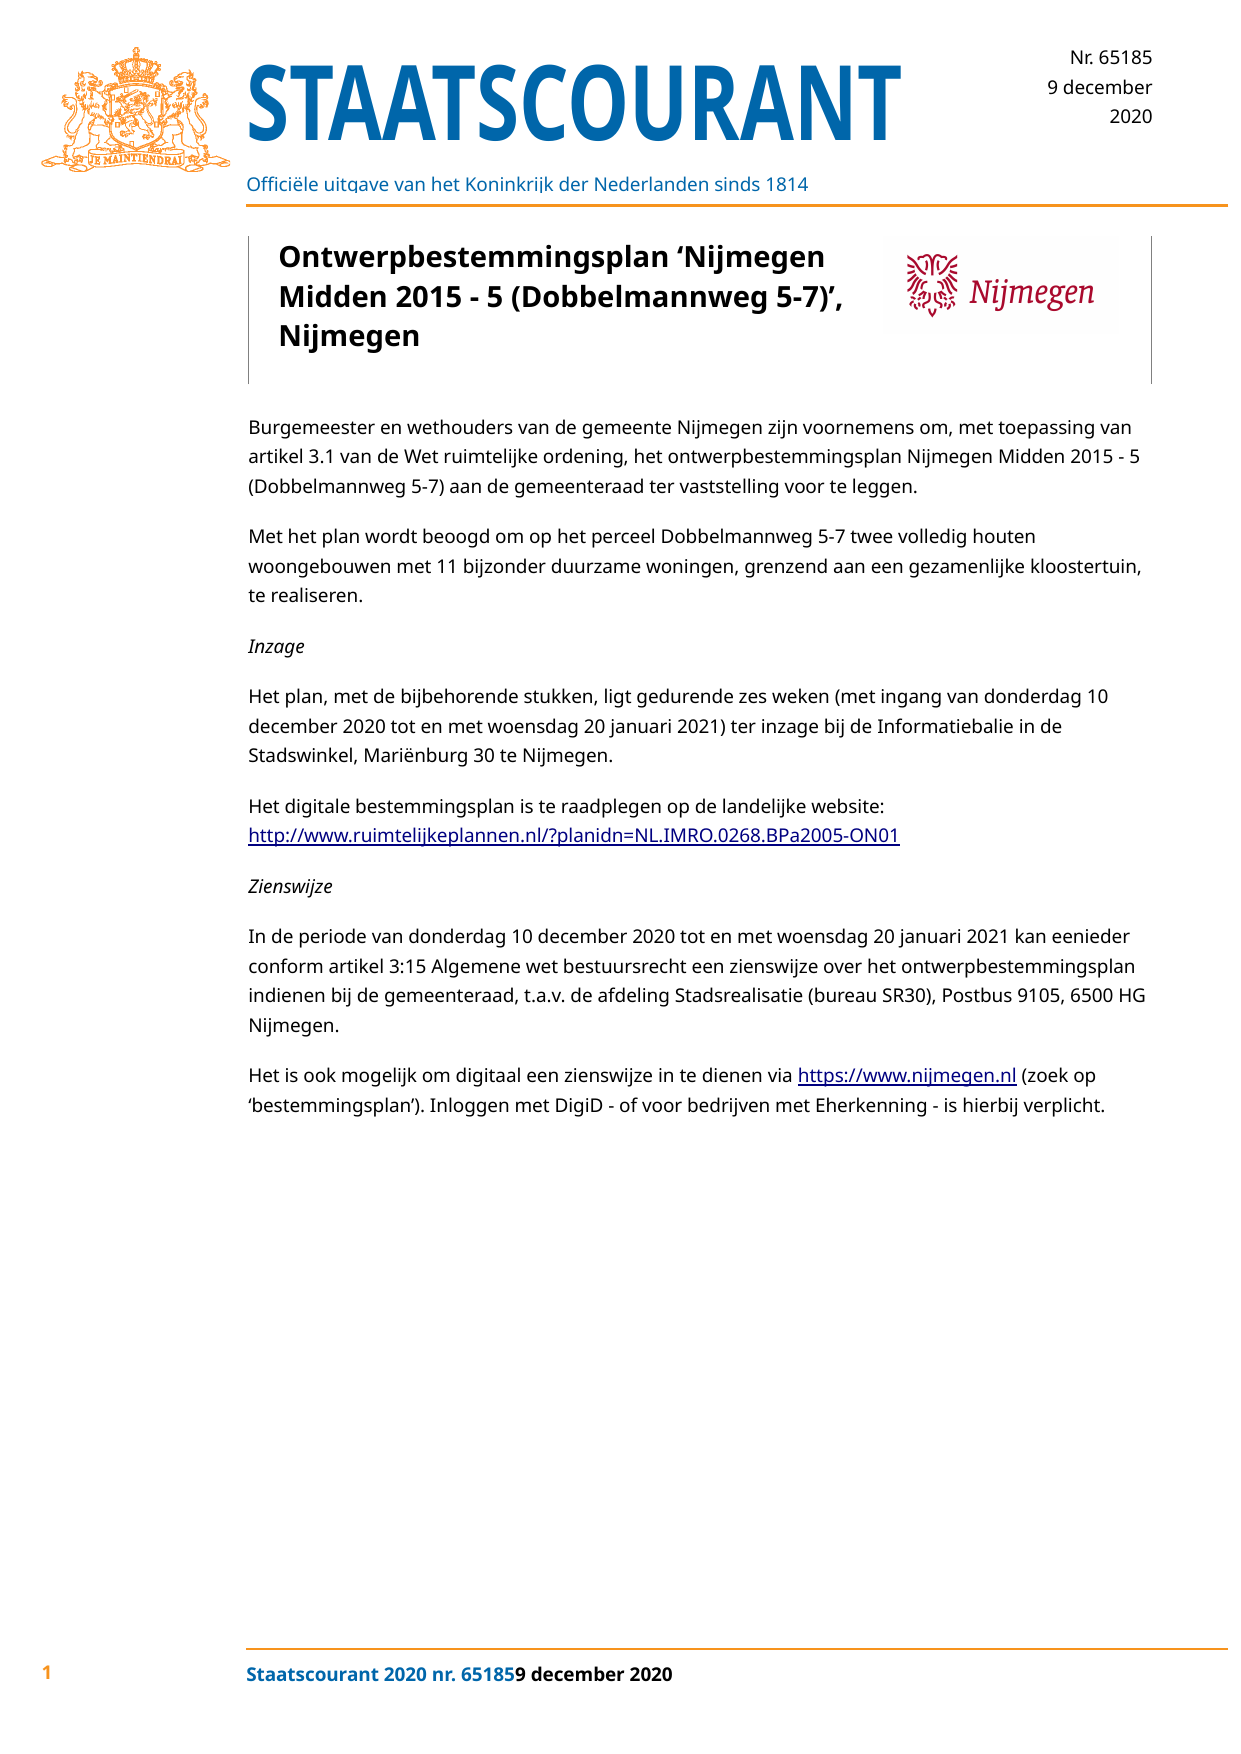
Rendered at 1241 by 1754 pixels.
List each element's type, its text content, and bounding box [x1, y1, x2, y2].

text In de periode van donderdag 10 december 2020 tot en met woensdag 20 januari 2021 kan eenieder conform artikel 3:15 Algemene wet bestuursrecht een zienswijze over het ontwerpbestemmingsplan indienen bij de gemeenteraad, t.a.v. de afdeling Stadsrealisatie (bureau SR30), Postbus 9105, 6500 HG Nijmegen. [248, 923, 1152, 1038]
text Het plan, met de bijbehorende stukken, ligt gedurende zes weken (met ingang van donderdag 10 december 2020 tot en met woensdag 20 januari 2021) ter inzage bij de Informatiebalie in de Stadswinkel, Mariënburg 30 te Nijmegen. [248, 683, 1152, 768]
text Zienswijze [248, 873, 1152, 899]
picture [882, 236, 1119, 334]
text Burgemeester en wethouders van de gemeente Nijmegen zijn voornemens om, met toepassing van artikel 3.1 van de Wet ruimtelijke ordening, het ontwerpbestemmingsplan Nijmegen Midden 2015 - 5 (Dobbelmannweg 5-7) aan de gemeenteraad ter vaststelling voor te leggen. [248, 414, 1152, 499]
table_header Ontwerpbestemmingsplan ‘Nijmegen Midden 2015 - 5 (Dobbelmannweg 5-7)’, Nijmegen [249, 236, 850, 384]
text Met het plan wordt beoogd om op het perceel Dobbelmannweg 5-7 twee volledig houten woongebouwen met 11 bijzonder duurzame woningen, grenzend aan een gezamenlijke kloostertuin, te realiseren. [248, 523, 1152, 608]
text Inzage [248, 633, 1152, 659]
text Het digitale bestemmingsplan is te raadplegen op de landelijke website: http://www.ruimtelijkeplannen.nl/?planidn=NL.IMRO.0268.BPa2005-ON01 [248, 793, 1152, 848]
text Het is ook mogelijk om digitaal een zienswijze in te dienen via https://www.nijmegen.nl (zoek op ‘bestemmingsplan’). Inloggen met DigiD - of voor bedrijven met Eherkenning - is hierbij verplicht. [248, 1063, 1152, 1118]
picture [41, 47, 231, 172]
table_header [850, 236, 1151, 384]
